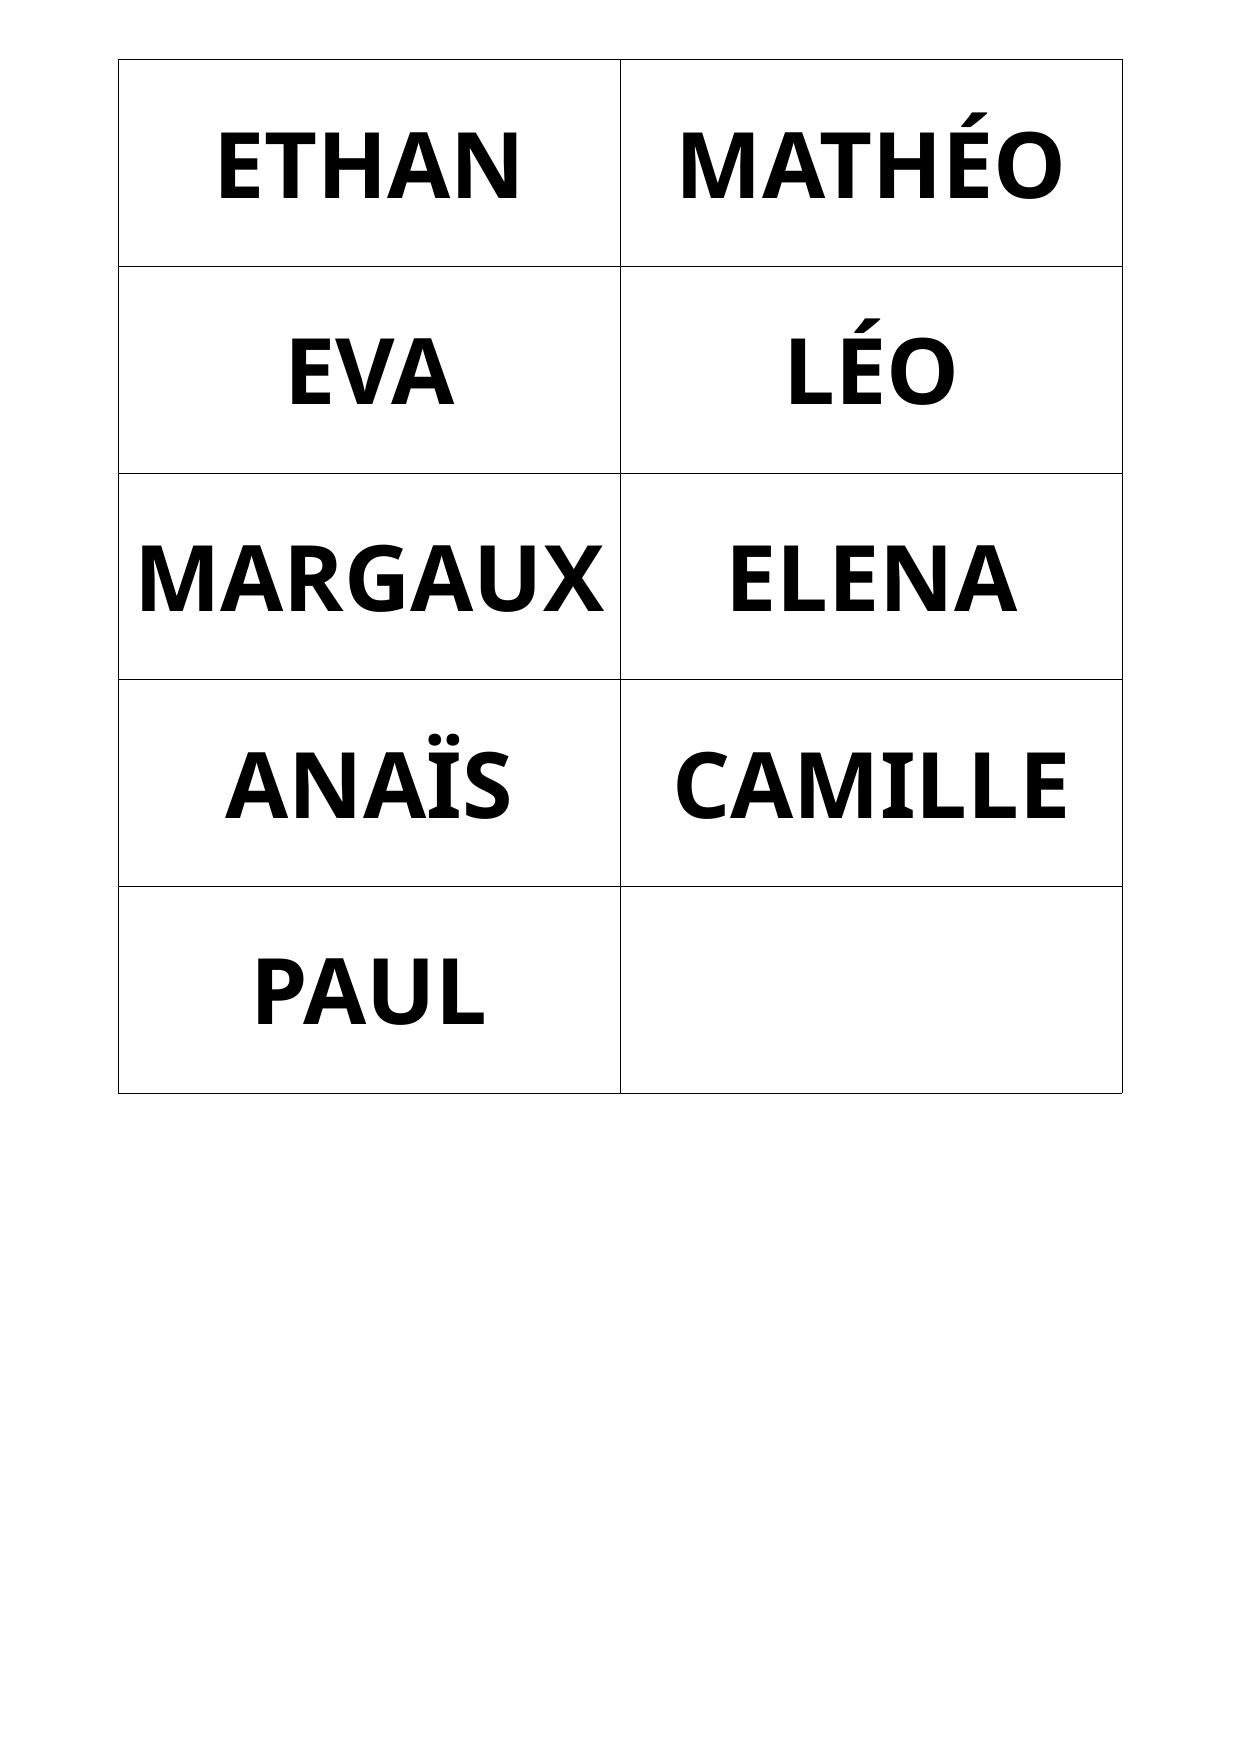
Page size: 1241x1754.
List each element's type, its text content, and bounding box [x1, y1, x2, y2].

table_cell EVA [119, 267, 620, 472]
table_cell LÉO [621, 267, 1122, 472]
table_cell ELENA [621, 474, 1122, 679]
table_cell CAMILLE [621, 680, 1122, 886]
table_cell MARGAUX [119, 474, 620, 679]
table_header ETHAN [119, 60, 620, 266]
table_header MATHÉO [621, 60, 1122, 266]
table_cell PAUL [119, 887, 620, 1092]
table_cell [621, 887, 1122, 1092]
table_cell ANAÏS [119, 680, 620, 886]
